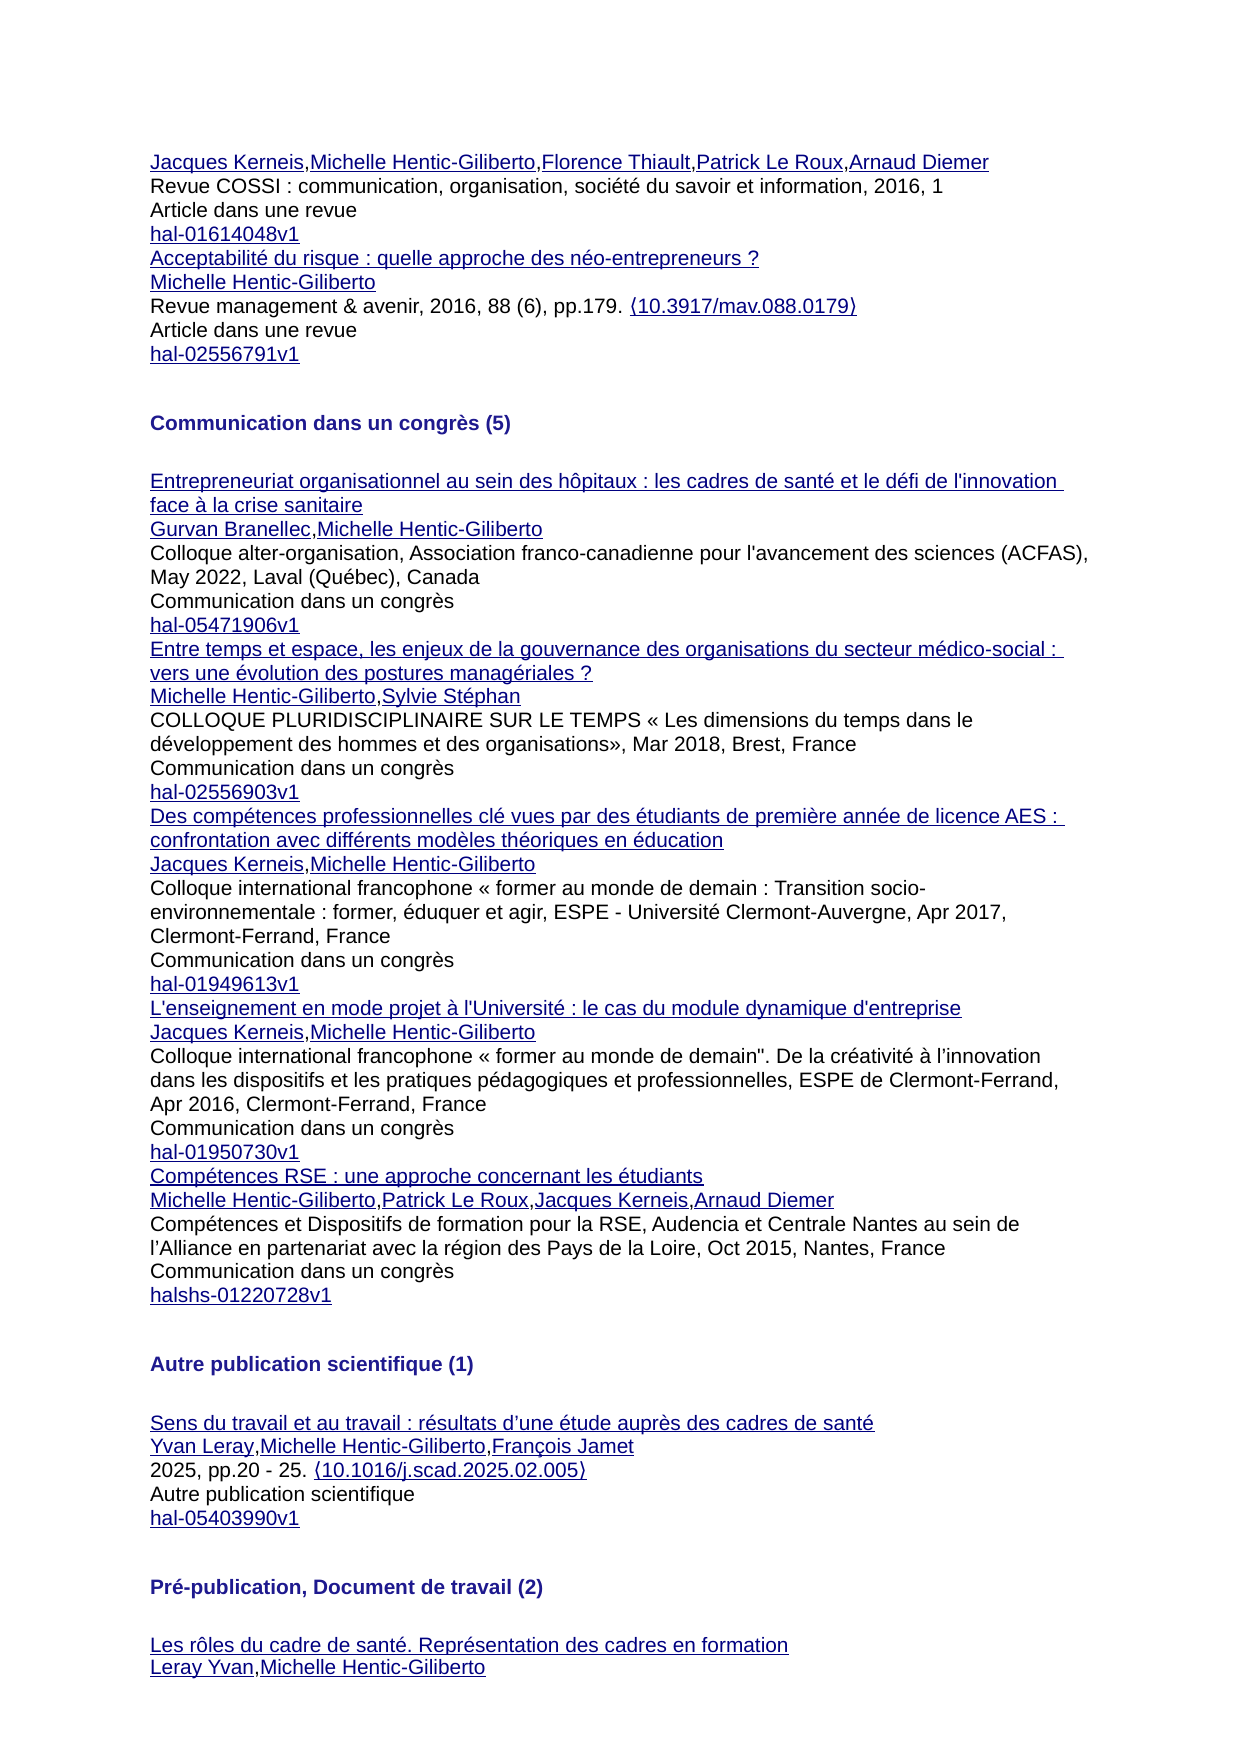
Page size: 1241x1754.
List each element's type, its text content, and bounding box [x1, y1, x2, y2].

table_cell Compétences RSE : une approche concernant les étudiants Michelle Hentic-Giliberto,Patrick Le Roux,Jacques Kerneis,Arnaud Diemer Compétences et Dispositifs de formation pour la RSE, Audencia et Centrale Nantes au sein de l’Alliance en partenariat avec la région des Pays de la Loire, Oct 2015, Nantes, France Communication dans un congrès halshs-01220728v1 [150, 1164, 1090, 1307]
table_cell Acceptabilité du risque : quelle approche des néo-entrepreneurs ? Michelle Hentic-Giliberto Revue management & avenir, 2016, 88 (6), pp.179. ⟨10.3917/mav.088.0179⟩ Article dans une revue hal-02556791v1 [150, 246, 1090, 366]
table_header Sens du travail et au travail : résultats d’une étude auprès des cadres de santé Yvan Leray,Michelle Hentic-Giliberto,François Jamet 2025, pp.20 - 25. ⟨10.1016/j.scad.2025.02.005⟩ Autre publication scientifique hal-05403990v1 [150, 1410, 1090, 1530]
table_header Les rôles du cadre de santé. Représentation des cadres en formation Leray Yvan,Michelle Hentic-Giliberto [150, 1633, 1090, 1679]
subtitle Autre publication scientifique (1) [150, 1352, 1090, 1376]
table_cell Entre temps et espace, les enjeux de la gouvernance des organisations du secteur médico-social : vers une évolution des postures managériales ? Michelle Hentic-Giliberto,Sylvie Stéphan COLLOQUE PLURIDISCIPLINAIRE SUR LE TEMPS « Les dimensions du temps dans le développement des hommes et des organisations», Mar 2018, Brest, France Communication dans un congrès hal-02556903v1 [150, 636, 1090, 804]
table_cell L'enseignement en mode projet à l'Université : le cas du module dynamique d'entreprise Jacques Kerneis,Michelle Hentic-Giliberto Colloque international francophone « former au monde de demain". De la créativité à l’innovation dans les dispositifs et les pratiques pédagogiques et professionnelles, ESPE de Clermont-Ferrand, Apr 2016, Clermont-Ferrand, France Communication dans un congrès hal-01950730v1 [150, 996, 1090, 1163]
table_cell Jacques Kerneis,Michelle Hentic-Giliberto,Florence Thiault,Patrick Le Roux,Arnaud Diemer Revue COSSI : communication, organisation, société du savoir et information, 2016, 1 Article dans une revue hal-01614048v1 [150, 150, 1090, 246]
subtitle Pré-publication, Document de travail (2) [150, 1575, 1090, 1599]
table_cell Des compétences professionnelles clé vues par des étudiants de première année de licence AES : confrontation avec différents modèles théoriques en éducation Jacques Kerneis,Michelle Hentic-Giliberto Colloque international francophone « former au monde de demain : Transition socio-environnementale : former, éduquer et agir, ESPE - Université Clermont-Auvergne, Apr 2017, Clermont-Ferrand, France Communication dans un congrès hal-01949613v1 [150, 804, 1090, 996]
table_header Entrepreneuriat organisationnel au sein des hôpitaux : les cadres de santé et le défi de l'innovation face à la crise sanitaire Gurvan Branellec,Michelle Hentic-Giliberto Colloque alter-organisation, Association franco-canadienne pour l'avancement des sciences (ACFAS), May 2022, Laval (Québec), Canada Communication dans un congrès hal-05471906v1 [150, 469, 1090, 636]
subtitle Communication dans un congrès (5) [150, 410, 1090, 434]
